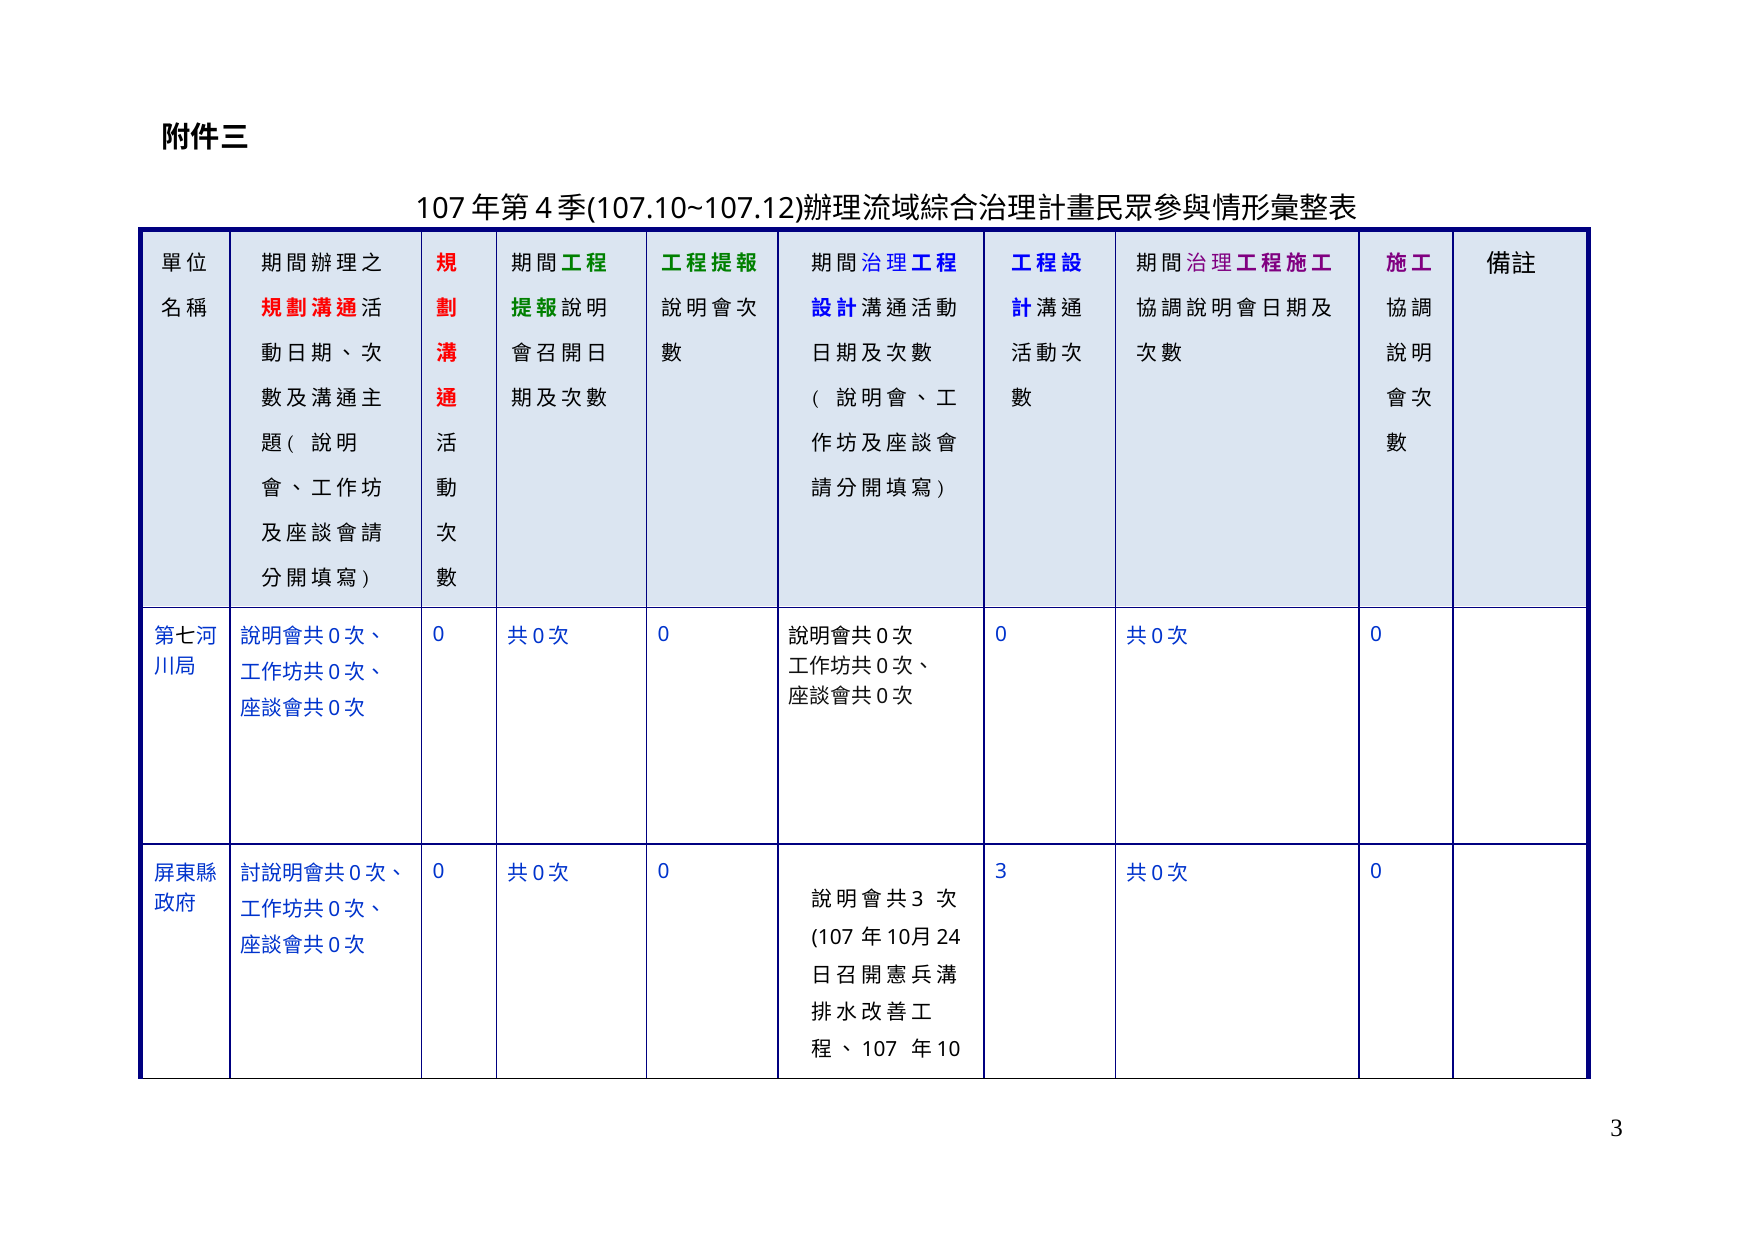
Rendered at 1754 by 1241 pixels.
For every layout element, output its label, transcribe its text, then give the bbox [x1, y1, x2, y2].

table_cell 屏東縣政府 [143, 845, 229, 1078]
table_cell 說明會共0次、 工作坊共0次、 座談會共0次 [231, 608, 421, 843]
table_cell 共0次 [497, 845, 646, 1078]
table_header 規劃溝通活動次數 [422, 232, 496, 606]
table_header 備註 [1454, 232, 1586, 606]
table_cell 3 [985, 845, 1115, 1078]
table_cell 0 [985, 608, 1115, 843]
table_cell [1454, 608, 1586, 843]
table_header 工程提報說明會次數 [647, 232, 777, 606]
table_cell 共0次 [1116, 845, 1358, 1078]
table_cell 0 [422, 608, 496, 843]
table_cell 說明會共3次(107年10月24日召開憲兵溝排水改善工程、107年10 [779, 845, 983, 1078]
table_cell 討說明會共0次、 工作坊共0次、 座談會共0次 [231, 845, 421, 1078]
table_cell 0 [422, 845, 496, 1078]
table_header 施工協調說明會次數 [1360, 232, 1452, 606]
table_header 期間辦理之規劃溝通活動日期、次數及溝通主題(說明會、工作坊及座談會請分開填寫) [231, 232, 421, 606]
table_cell 說明會共0次 工作坊共0次、 座談會共0次 [779, 608, 983, 843]
table_cell 0 [1360, 845, 1452, 1078]
table_header 期間治理工程施工協調說明會日期及次數 [1116, 232, 1358, 606]
text 附件三 [161, 113, 1611, 156]
table_cell 共0次 [1116, 608, 1358, 843]
table_cell 第七河川局 [143, 608, 229, 843]
table_cell 共0次 [497, 608, 646, 843]
table_cell [1454, 845, 1586, 1078]
table_cell 0 [647, 608, 777, 843]
table_header 工程設計溝通活動次數 [985, 232, 1115, 606]
table_header 單位名稱 [143, 232, 229, 606]
table_cell 0 [1360, 608, 1452, 843]
table_header 期間工程提報說明會召開日期及次數 [497, 232, 646, 606]
table_cell 0 [647, 845, 777, 1078]
text 107年第4季(107.10~107.12)辦理流域綜合治理計畫民眾參與情形彙整表 [161, 185, 1611, 227]
table_header 期間治理工程設計溝通活動日期及次數(說明會、工作坊及座談會請分開填寫) [779, 232, 983, 606]
